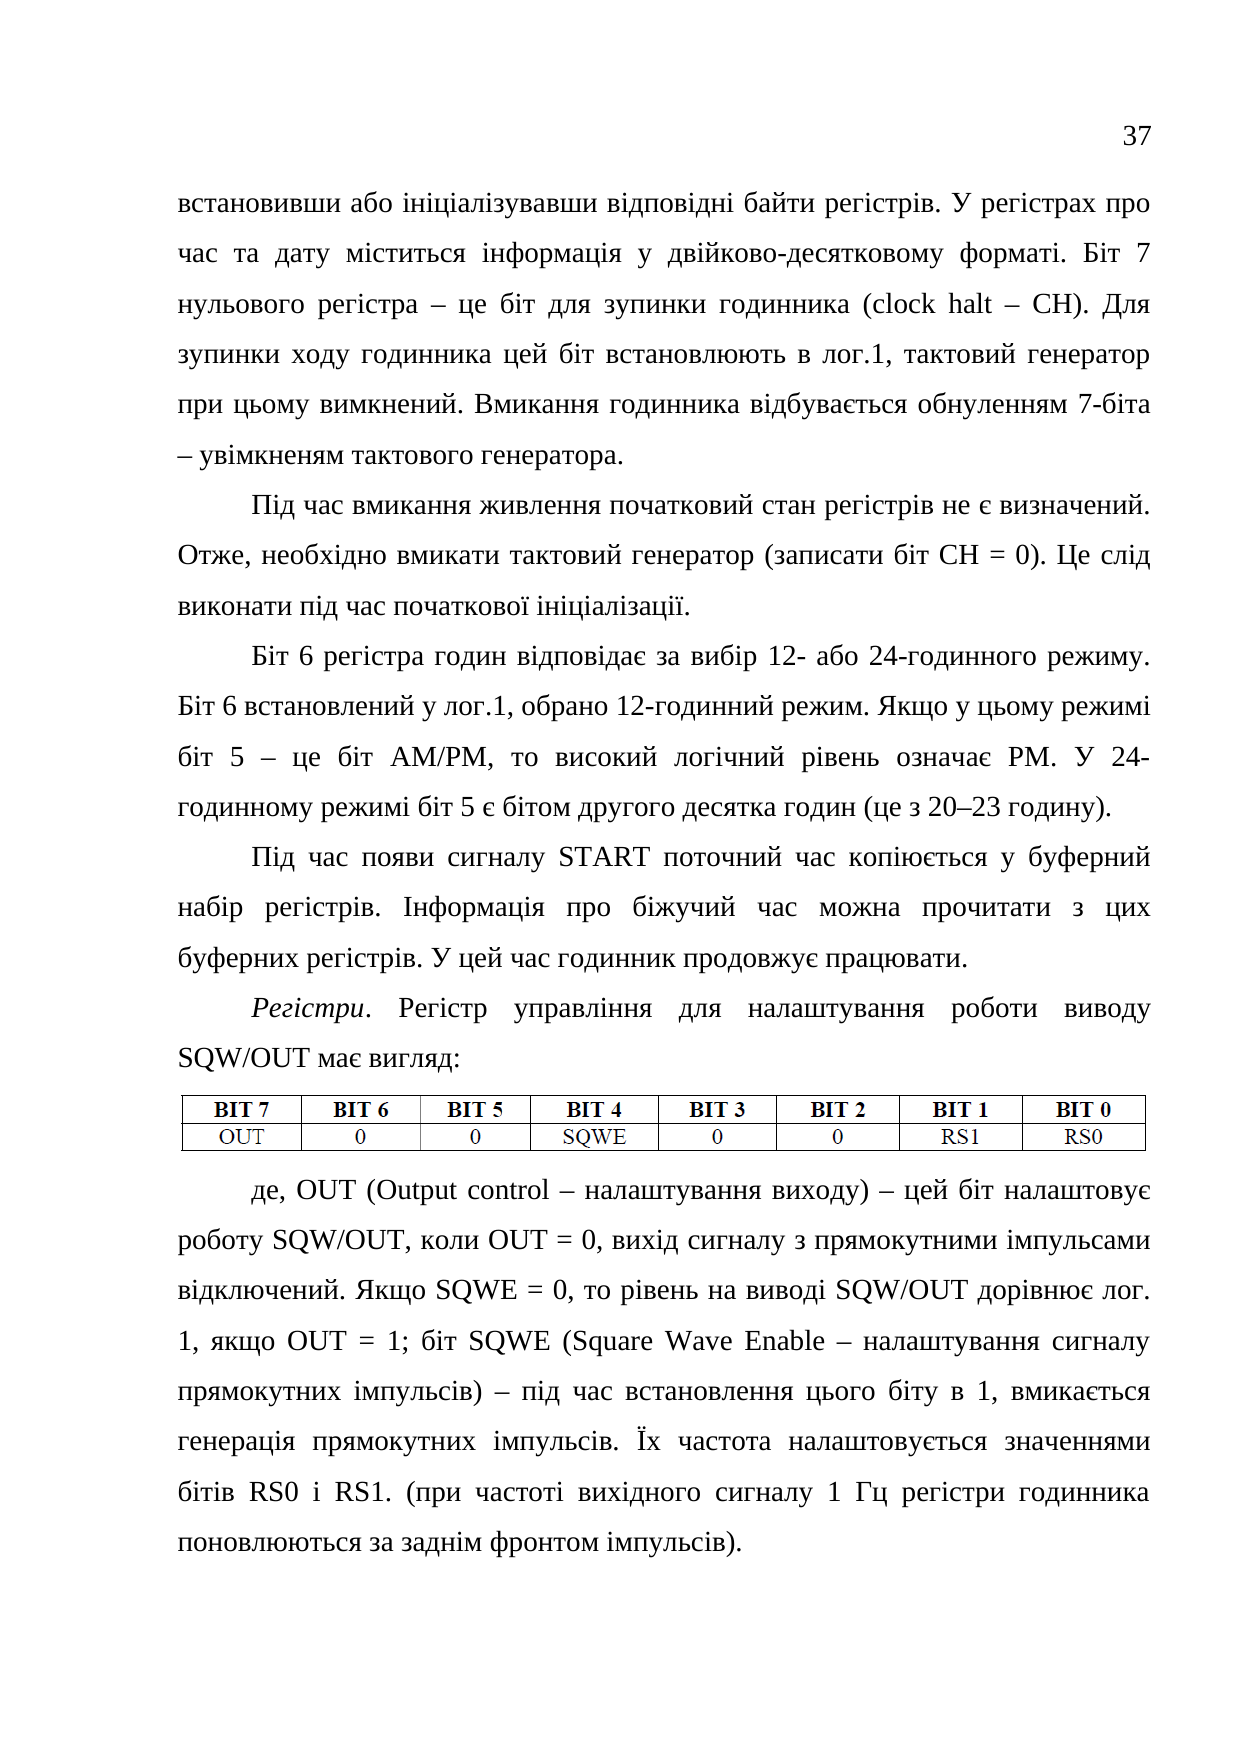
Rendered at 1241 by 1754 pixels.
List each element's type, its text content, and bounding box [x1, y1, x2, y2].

text де, OUT (Output control – налаштування виходу) – цей біт налаштовує роботу SQW/OUT, коли OUT = 0, вихід сигналу з прямокутними імпульсами відключений. Якщо SQWE = 0, то рівень на виводі SQW/OUT дорівнює лог. 1, якщо OUT = 1; біт SQWE (Square Wave Enable – налаштування сигналу прямокутних імпульсів) – під час встановлення цього біту в 1, вмикається генерація прямокутних імпульсів. Їх частота налаштовується значеннями бітів RS0 і RS1. (при частоті вихідного сигналу 1 Гц регістри годинника поновлюються за заднім фронтом імпульсів). [177, 1172, 1152, 1557]
text встановивши або ініціалізувавши відповідні байти регістрів. У регістрах про час та дату міститься інформація у двійково-десятковому форматі. Біт 7 нульового регістра – це біт для зупинки годинника (clock halt – CH). Для зупинки ходу годинника цей біт встановлюють в лог.1, тактовий генератор при цьому вимкнений. Вмикання годинника відбувається обнуленням 7-біта – увімкненям тактового генератора. [177, 185, 1152, 470]
picture [177, 1091, 1152, 1155]
text Біт 6 регістра годин відповідає за вибір 12- або 24-годинного режиму. Біт 6 встановлений у лог.1, обрано 12-годинний режим. Якщо у цьому режимі біт 5 – це біт AM/PM, то високий логічний рівень означає PM. У 24-годинному режимі біт 5 є бітом другого десятка годин (це з 20–23 годину). [177, 638, 1152, 822]
text Під час вмикання живлення початковий стан регістрів не є визначений. Отже, необхідно вмикати тактовий генератор (записати біт CH = 0). Це слід виконати під час початкової ініціалізації. [177, 487, 1152, 621]
text Під час появи сигналу START поточний час копіюється у буферний набір регістрів. Інформація про біжучий час можна прочитати з цих буферних регістрів. У цей час годинник продовжує працювати. [177, 839, 1152, 973]
text Регістри. Регістр управління для налаштування роботи виводу SQW/OUT має вигляд: [177, 990, 1152, 1074]
